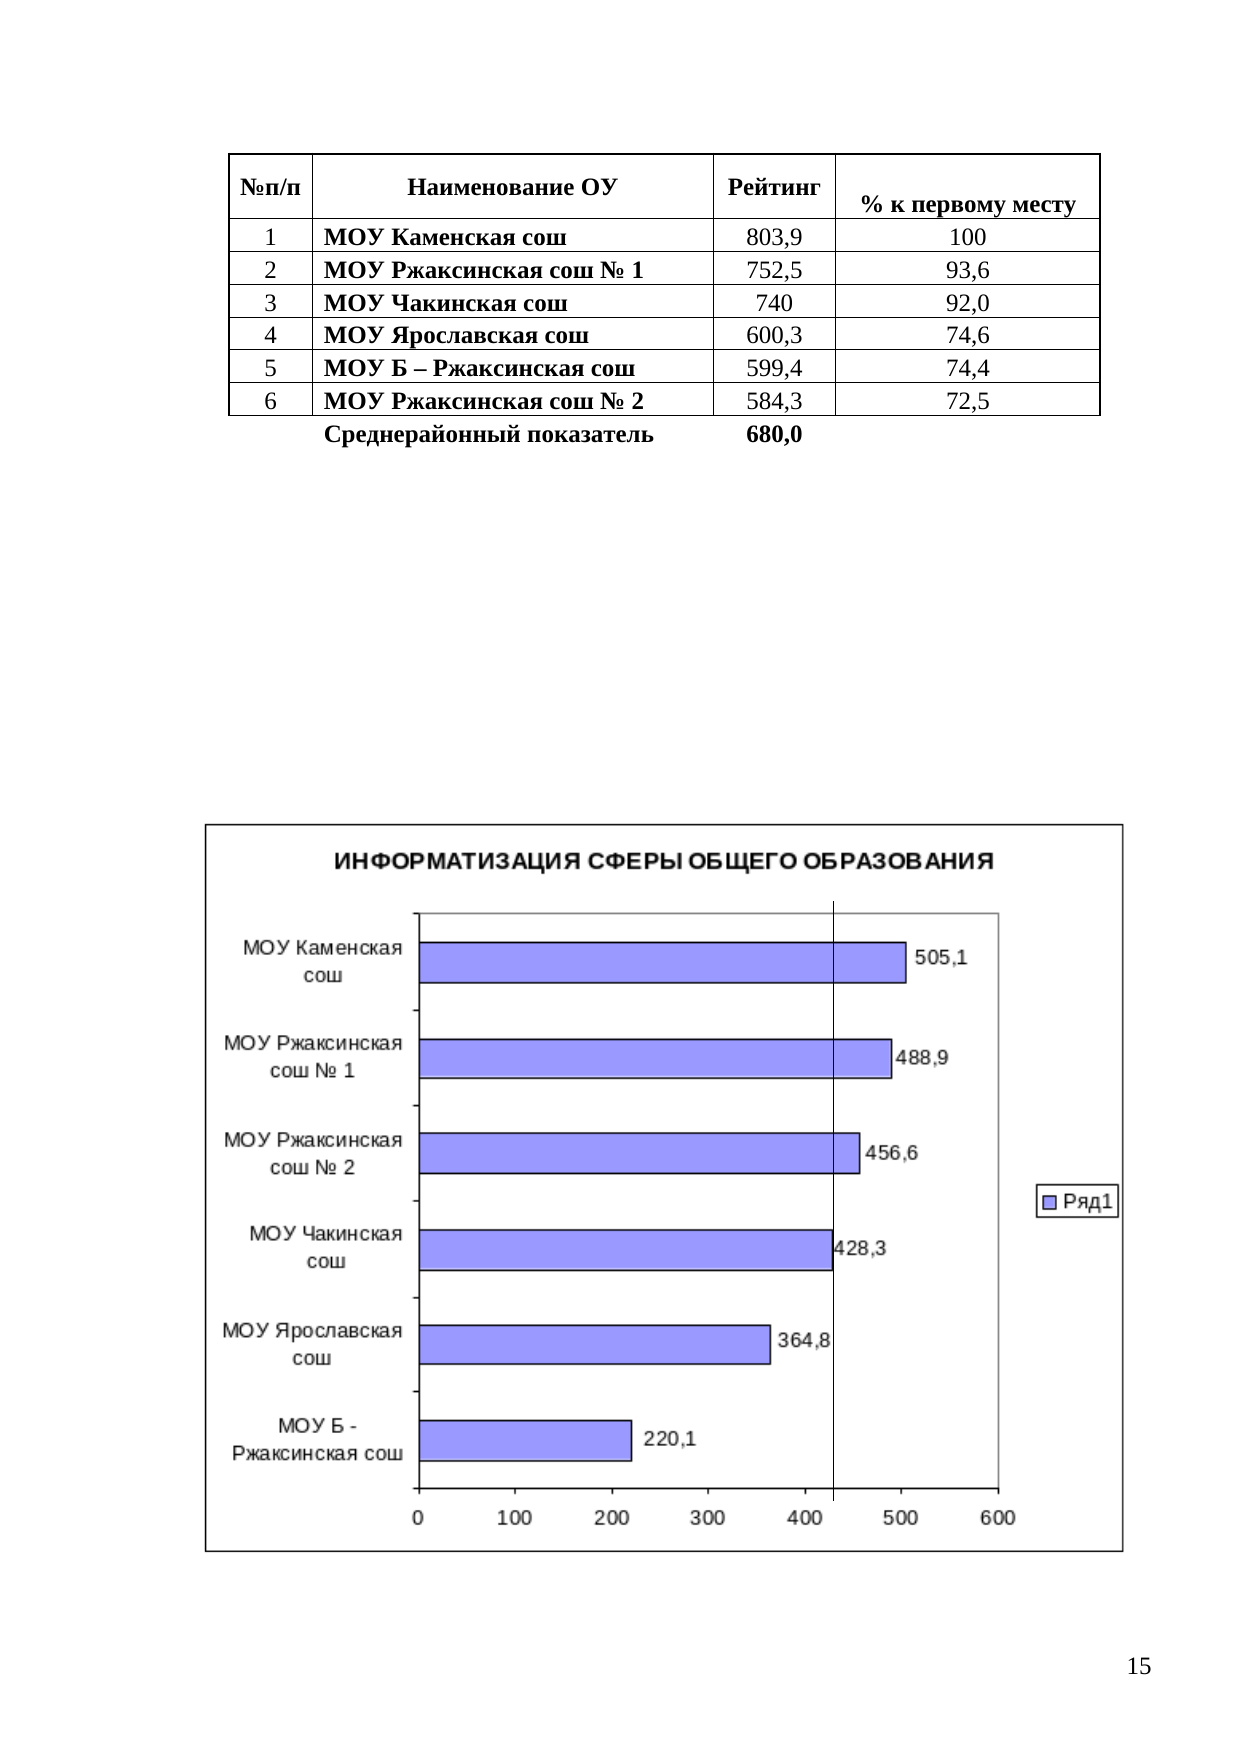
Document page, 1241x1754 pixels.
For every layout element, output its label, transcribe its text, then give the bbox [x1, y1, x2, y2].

table_cell 5 [230, 350, 312, 382]
table_cell 752,5 [714, 252, 835, 284]
table_cell Рейтинг [714, 155, 835, 218]
table_cell [835, 118, 1100, 152]
table_cell МОУ Чакинская сош [313, 285, 713, 317]
table_cell 72,5 [836, 383, 1099, 415]
table_cell [229, 118, 312, 152]
table_cell Среднерайонный показатель [312, 416, 713, 448]
table_cell 584,3 [714, 383, 835, 415]
table_cell МОУ Ярославская сош [313, 318, 713, 349]
table_cell 74,6 [836, 318, 1099, 349]
table_cell % к первому месту [836, 155, 1099, 218]
table_cell МОУ Б – Ржаксинская сош [313, 350, 713, 382]
table_cell [229, 416, 312, 448]
table_cell МОУ Ржаксинская сош № 1 [313, 252, 713, 284]
table_cell 680,0 [713, 416, 835, 448]
table_cell [312, 118, 713, 152]
table_cell 4 [230, 318, 312, 349]
table_cell 3 [230, 285, 312, 317]
table_cell 740 [714, 285, 835, 317]
table_cell [713, 118, 835, 152]
table_cell Наименование ОУ [313, 155, 713, 218]
table_cell [835, 416, 1100, 448]
table_cell 2 [230, 252, 312, 284]
table_cell 6 [230, 383, 312, 415]
table_cell 93,6 [836, 252, 1099, 284]
table_cell №п/п [230, 155, 312, 218]
table_cell 74,4 [836, 350, 1099, 382]
table_cell 803,9 [714, 219, 835, 251]
table_cell 600,3 [714, 318, 835, 349]
table_cell 92,0 [836, 285, 1099, 317]
table_cell МОУ Каменская сош [313, 219, 713, 251]
table_cell 599,4 [714, 350, 835, 382]
table_cell 1 [230, 219, 312, 251]
table_cell МОУ Ржаксинская сош № 2 [313, 383, 713, 415]
table_cell 100 [836, 219, 1099, 251]
